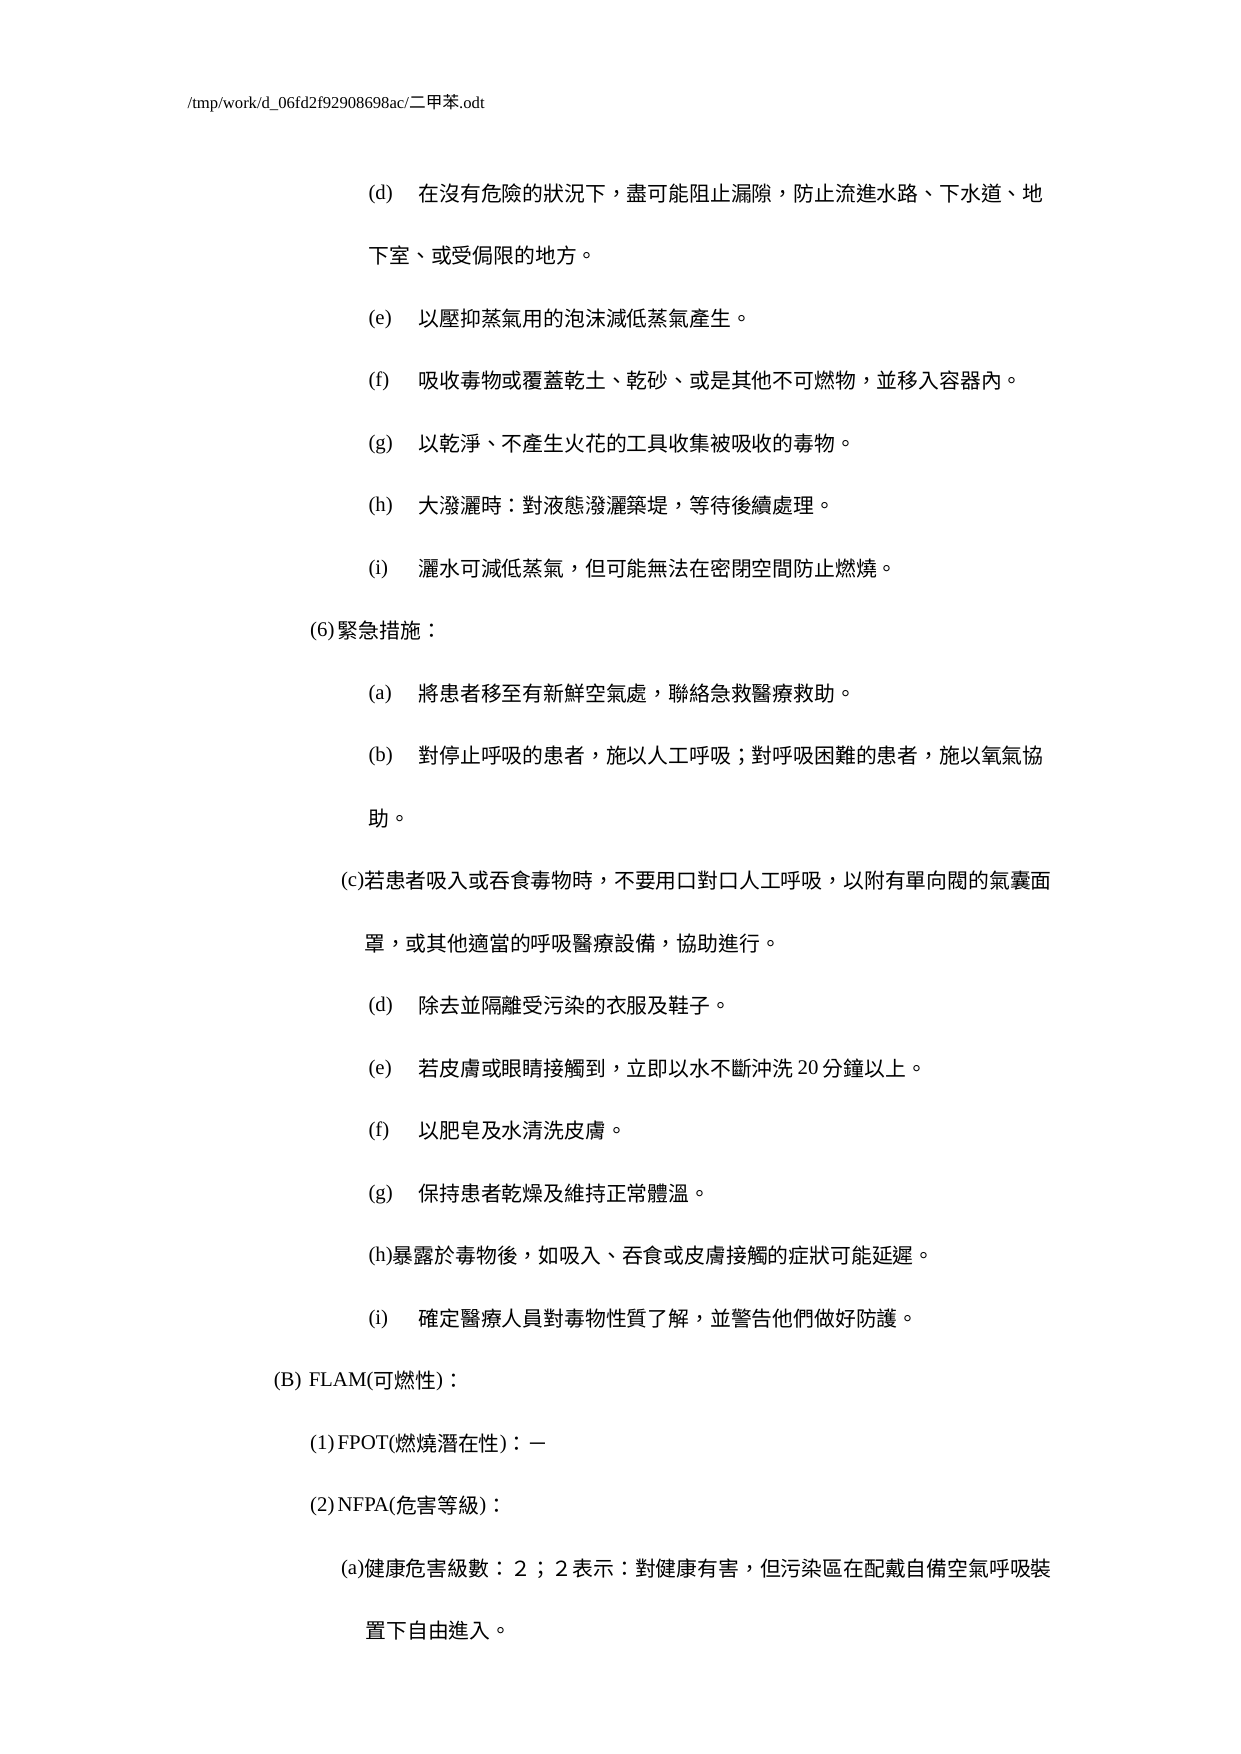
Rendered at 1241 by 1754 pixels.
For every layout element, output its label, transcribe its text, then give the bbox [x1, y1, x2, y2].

text (6) 緊急措施： [310, 588, 1053, 650]
text (a)健康危害級數：２；２表示：對健康有害，但污染區在配戴自備空氣呼吸裝置下自由進入。 [341, 1525, 1053, 1650]
text (f) 吸收毒物或覆蓋乾土、乾砂、或是其他不可燃物，並移入容器內。 [368, 338, 1053, 400]
text (g) 以乾淨、不產生火花的工具收集被吸收的毒物。 [368, 400, 1053, 463]
text (2) NFPA(危害等級)： [310, 1463, 1053, 1525]
text (B) FLAM(可燃性)： [273, 1338, 1053, 1400]
text (g) 保持患者乾燥及維持正常體溫。 [368, 1150, 1053, 1213]
text (i) 確定醫療人員對毒物性質了解，並警告他們做好防護。 [368, 1275, 1053, 1338]
text (a) 將患者移至有新鮮空氣處，聯絡急救醫療救助。 [368, 650, 1053, 713]
text (d) 除去並隔離受污染的衣服及鞋子。 [368, 963, 1053, 1025]
text (b) 對停止呼吸的患者，施以人工呼吸；對呼吸困難的患者，施以氧氣協助。 [368, 713, 1053, 838]
text (d) 在沒有危險的狀況下，盡可能阻止漏隙，防止流進水路、下水道、地下室、或受侷限的地方。 [368, 150, 1053, 275]
text (1) FPOT(燃燒潛在性)：－ [310, 1400, 1053, 1463]
text (h)暴露於毒物後，如吸入、吞食或皮膚接觸的症狀可能延遲。 [368, 1213, 1053, 1275]
text (e) 以壓抑蒸氣用的泡沫減低蒸氣產生。 [368, 275, 1053, 338]
text (c)若患者吸入或吞食毒物時，不要用口對口人工呼吸，以附有單向閥的氣囊面罩，或其他適當的呼吸醫療設備，協助進行。 [341, 838, 1053, 963]
text (h) 大潑灑時：對液態潑灑築堤，等待後續處理。 [368, 463, 1053, 525]
text (f) 以肥皂及水清洗皮膚。 [368, 1088, 1053, 1150]
text (e) 若皮膚或眼睛接觸到，立即以水不斷沖洗20分鐘以上。 [368, 1025, 1053, 1088]
text (i) 灑水可減低蒸氣，但可能無法在密閉空間防止燃燒。 [368, 525, 1053, 588]
